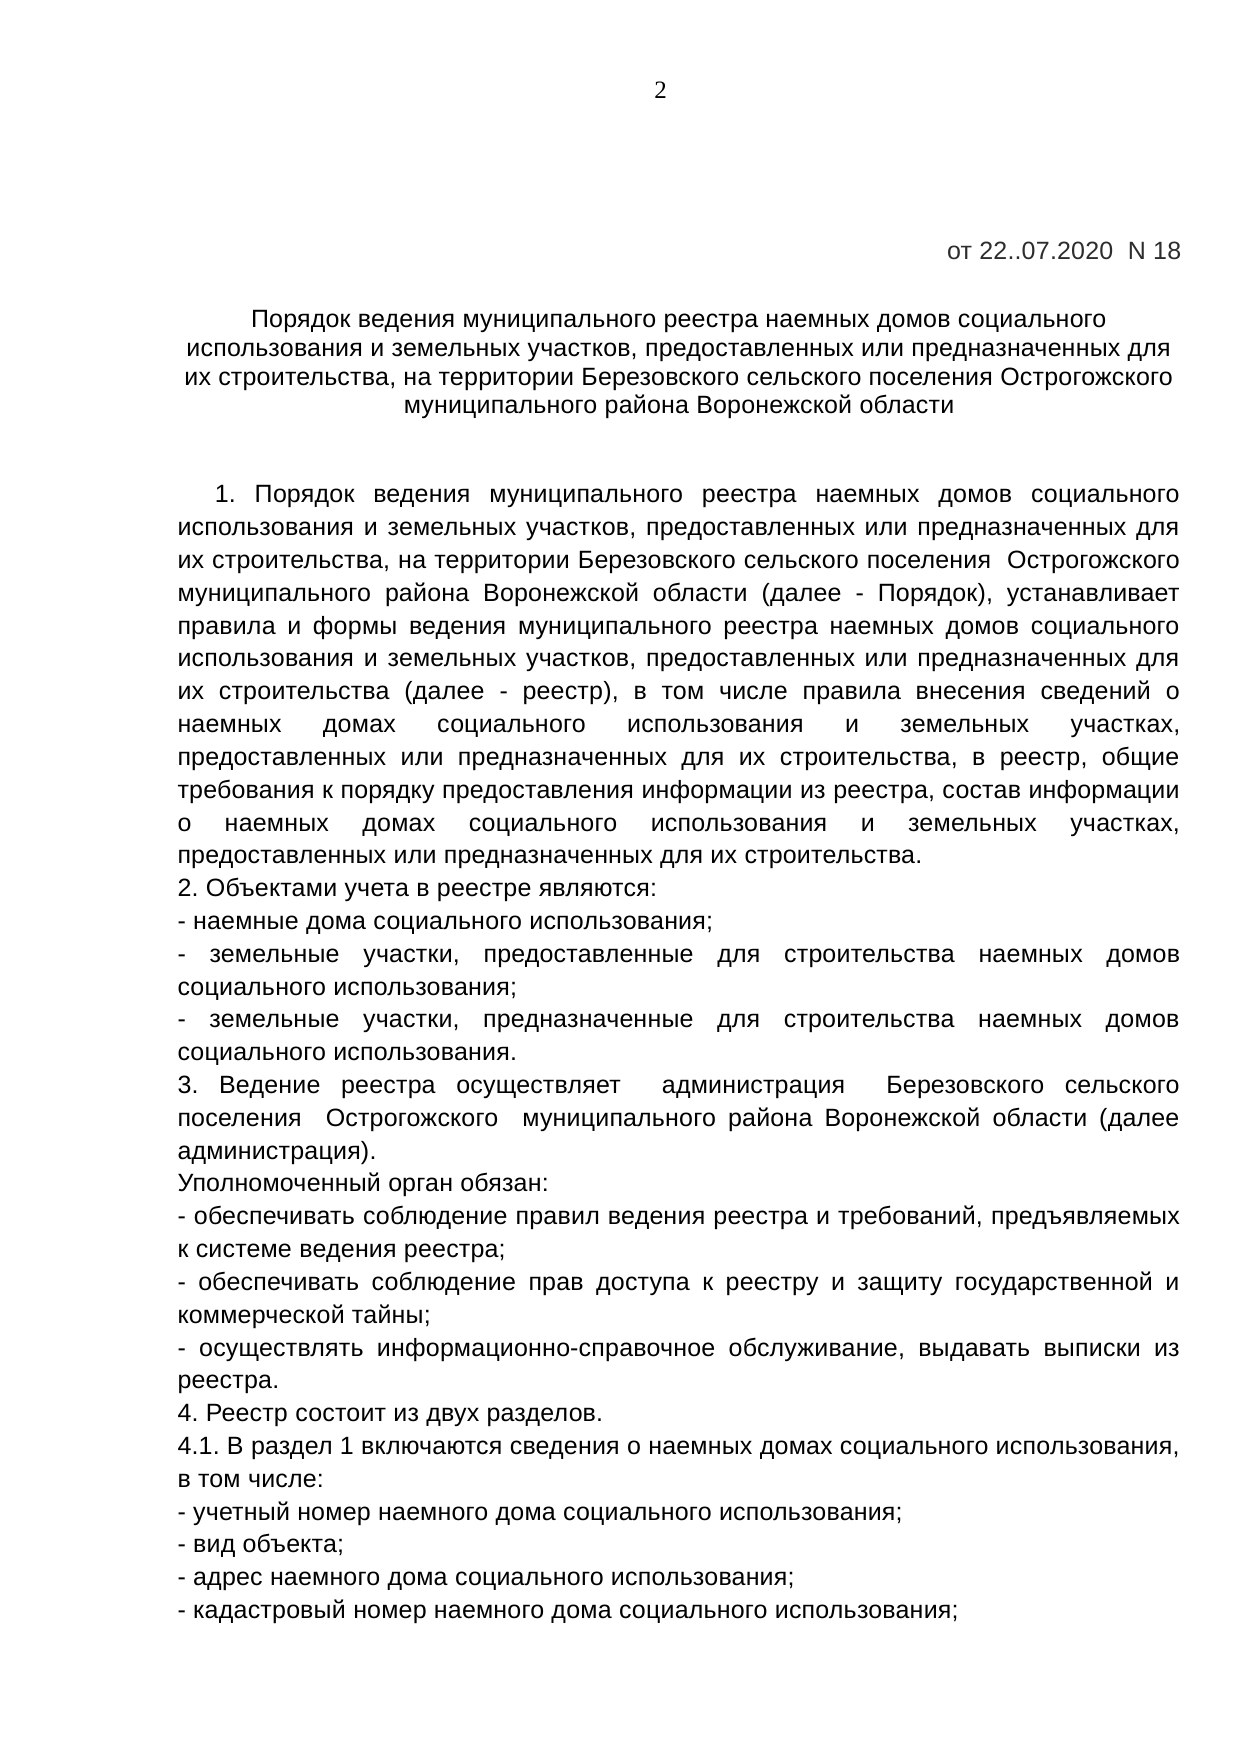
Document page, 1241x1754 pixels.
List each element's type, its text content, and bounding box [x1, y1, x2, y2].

text - кадастровый номер наемного дома социального использования; [177, 1591, 1181, 1624]
text 4. Реестр состоит из двух разделов. [177, 1394, 1181, 1427]
text 1. Порядок ведения муниципального реестра наемных домов социального использования и земельных участков, предоставленных или предназначенных для их строительства, на территории Березовского сельского поселения Острогожского муниципального района Воронежской области (далее - Порядок), устанавливает правила и формы ведения муниципального реестра наемных домов социального использования и земельных участков, предоставленных или предназначенных для их строительства (далее - реестр), в том числе правила внесения сведений о наемных домах социального использования и земельных участках, предоставленных или предназначенных для их строительства, в реестр, общие требования к порядку предоставления информации из реестра, состав информации о наемных домах социального использования и земельных участках, предоставленных или предназначенных для их строительства. [177, 442, 1181, 869]
text - учетный номер наемного дома социального использования; [177, 1492, 1181, 1525]
text от 22..07.2020 N 18 [177, 236, 1181, 265]
text - обеспечивать соблюдение правил ведения реестра и требований, предъявляемых к системе ведения реестра; [177, 1197, 1181, 1263]
text Уполномоченный орган обязан: [177, 1164, 1181, 1197]
text 2. Объектами учета в реестре являются: [177, 869, 1181, 902]
text - вид объекта; [177, 1525, 1181, 1558]
text - земельные участки, предназначенные для строительства наемных домов социального использования. [177, 1000, 1181, 1066]
text Порядок ведения муниципального реестра наемных домов социального использования и земельных участков, предоставленных или предназначенных для их строительства, на территории Березовского сельского поселения Острогожского муниципального района Воронежской области [177, 304, 1181, 419]
text - наемные дома социального использования; [177, 902, 1181, 935]
text - адрес наемного дома социального использования; [177, 1558, 1181, 1591]
text - обеспечивать соблюдение прав доступа к реестру и защиту государственной и коммерческой тайны; [177, 1263, 1181, 1328]
text - осуществлять информационно-справочное обслуживание, выдавать выписки из реестра. [177, 1328, 1181, 1394]
text 4.1. В раздел 1 включаются сведения о наемных домах социального использования, в том числе: [177, 1427, 1181, 1492]
text 3. Ведение реестра осуществляет администрация Березовского сельского поселения Острогожского муниципального района Воронежской области (далее администрация). [177, 1066, 1181, 1164]
text - земельные участки, предоставленные для строительства наемных домов социального использования; [177, 935, 1181, 1000]
